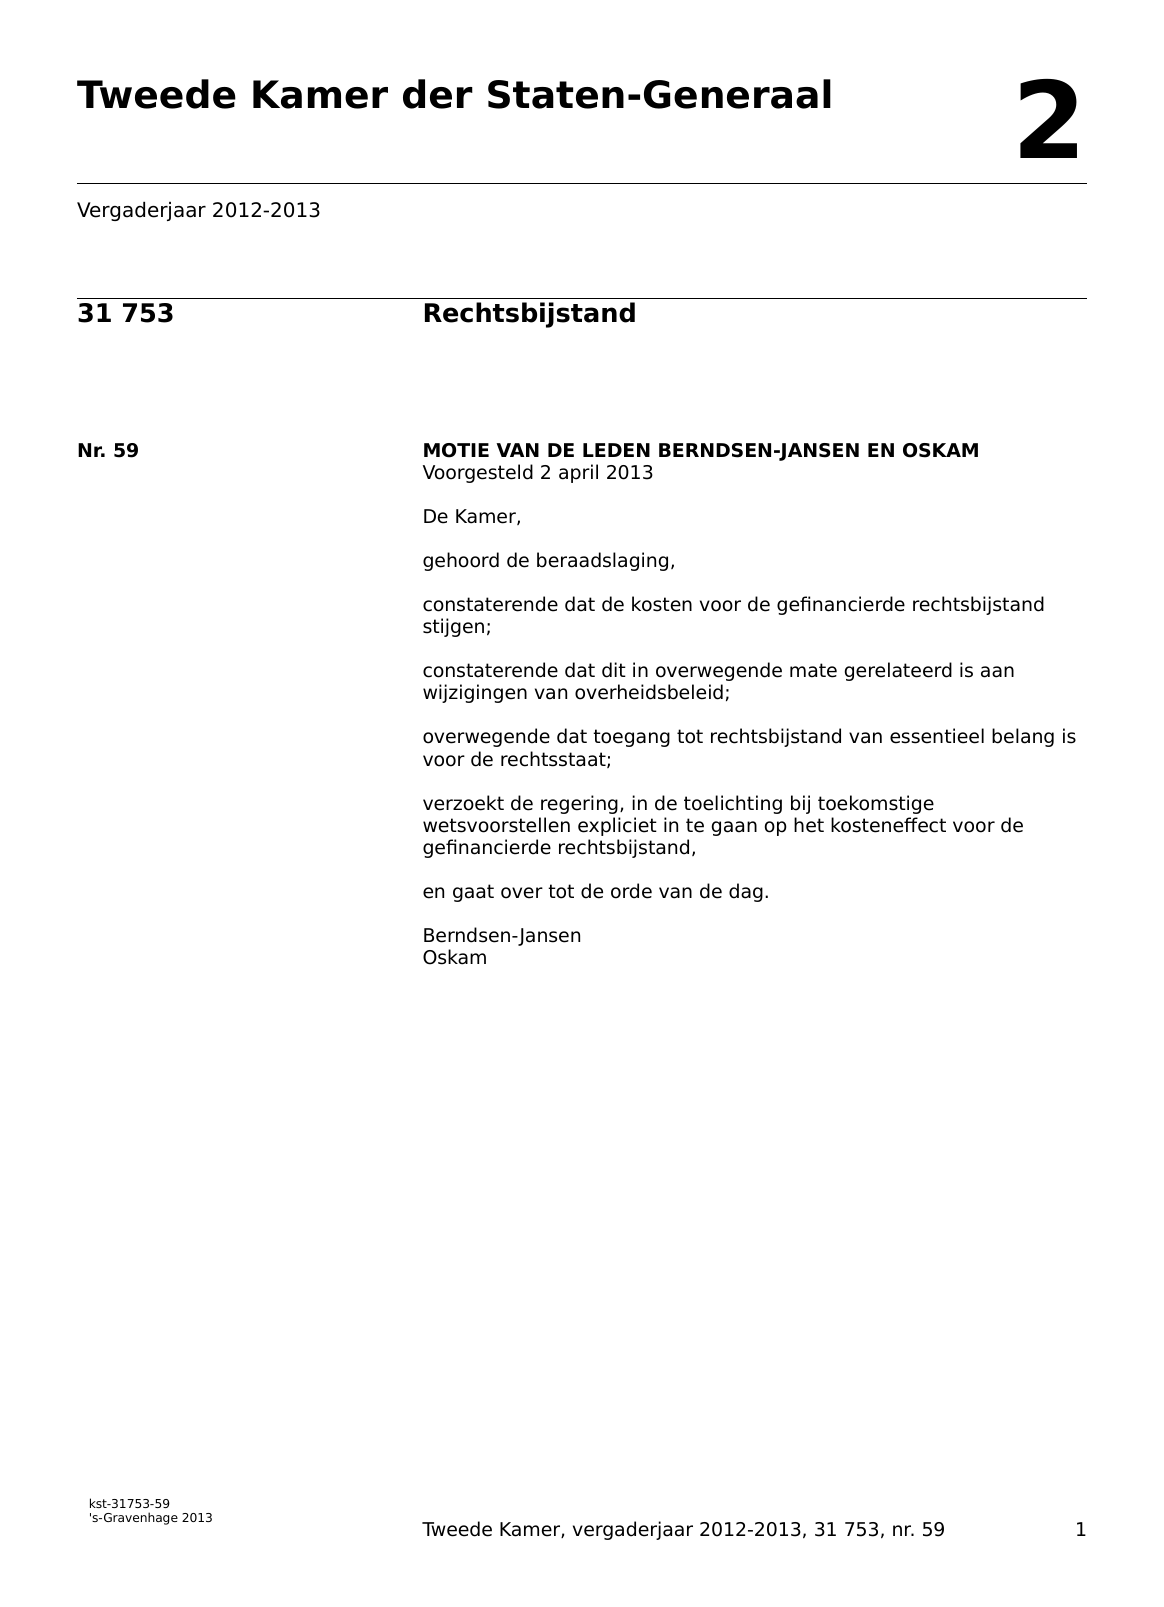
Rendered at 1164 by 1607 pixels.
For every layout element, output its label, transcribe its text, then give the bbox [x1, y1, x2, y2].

subtitle Nr. 59 MOTIE VAN DE LEDEN BERNDSEN-JANSEN EN OSKAM [77, 440, 1087, 462]
text 's-Gravenhage 2013 [88, 1511, 323, 1525]
table_cell Vergaderjaar 2012-2013 [77, 184, 1087, 298]
subtitle 31 753 Rechtsbijstand [77, 299, 1087, 329]
text gehoord de beraadslaging, [422, 550, 1087, 572]
table_header 2 [886, 59, 1087, 183]
text en gaat over tot de orde van de dag. [422, 881, 1087, 903]
text verzoekt de regering, in de toelichting bij toekomstige wetsvoorstellen expliciet in te gaan op het kosteneffect voor de gefinancierde rechtsbijstand, [422, 793, 1087, 858]
text constaterende dat dit in overwegende mate gerelateerd is aan wijzigingen van overheidsbeleid; [422, 660, 1087, 704]
text Berndsen-Jansen [422, 925, 1087, 947]
text De Kamer, [422, 506, 1087, 528]
table_header Tweede Kamer der Staten-Generaal [77, 59, 886, 183]
text Voorgesteld 2 april 2013 [422, 462, 1087, 484]
text constaterende dat de kosten voor de gefinancierde rechtsbijstand stijgen; [422, 594, 1087, 638]
text overwegende dat toegang tot rechtsbijstand van essentieel belang is voor de rechtsstaat; [422, 726, 1087, 770]
text kst-31753-59 [88, 1497, 323, 1511]
text Oskam [422, 947, 1087, 969]
